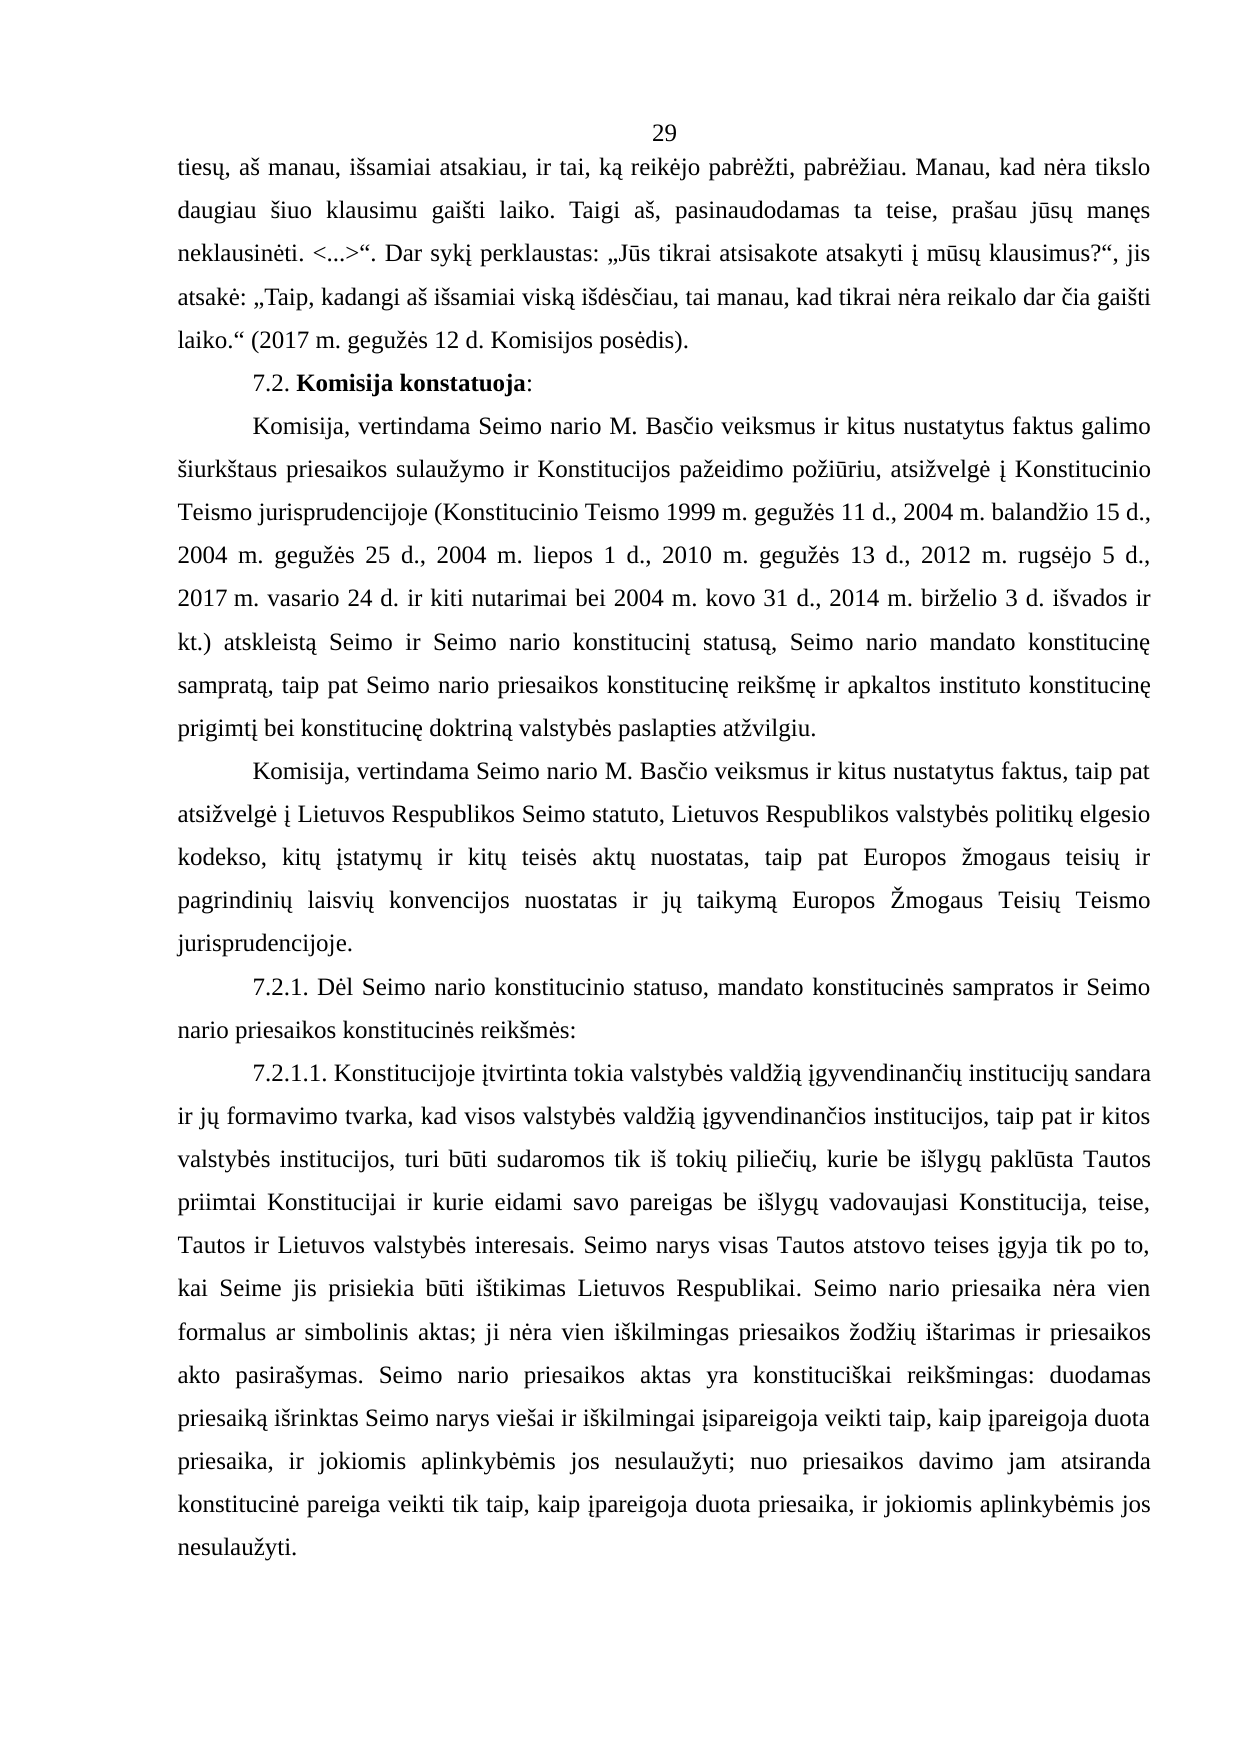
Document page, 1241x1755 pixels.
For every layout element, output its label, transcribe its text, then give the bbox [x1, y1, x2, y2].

text Komisija, vertindama Seimo nario M. Basčio veiksmus ir kitus nustatytus faktus galimo šiurkštaus priesaikos sulaužymo ir Konstitucijos pažeidimo požiūriu, atsižvelgė į Konstitucinio Teismo jurisprudencijoje (Konstitucinio Teismo 1999 m. gegužės 11 d., 2004 m. balandžio 15 d., 2004 m. gegužės 25 d., 2004 m. liepos 1 d., 2010 m. gegužės 13 d., 2012 m. rugsėjo 5 d., 2017 m. vasario 24 d. ir kiti nutarimai bei 2004 m. kovo 31 d., 2014 m. birželio 3 d. išvados ir kt.) atskleistą Seimo ir Seimo nario konstitucinį statusą, Seimo nario mandato konstitucinę sampratą, taip pat Seimo nario priesaikos konstitucinę reikšmę ir apkaltos instituto konstitucinę prigimtį bei konstitucinę doktriną valstybės paslapties atžvilgiu. [177, 411, 1152, 742]
text Komisija, vertindama Seimo nario M. Basčio veiksmus ir kitus nustatytus faktus, taip pat atsižvelgė į Lietuvos Respublikos Seimo statuto, Lietuvos Respublikos valstybės politikų elgesio kodekso, kitų įstatymų ir kitų teisės aktų nuostatas, taip pat Europos žmogaus teisių ir pagrindinių laisvių konvencijos nuostatas ir jų taikymą Europos Žmogaus Teisių Teismo jurisprudencijoje. [177, 756, 1152, 957]
text 7.2.1. Dėl Seimo nario konstitucinio statuso, mandato konstitucinės sampratos ir Seimo nario priesaikos konstitucinės reikšmės: [177, 972, 1152, 1043]
text tiesų, aš manau, išsamiai atsakiau, ir tai, ką reikėjo pabrėžti, pabrėžiau. Manau, kad nėra tikslo daugiau šiuo klausimu gaišti laiko. Taigi aš, pasinaudodamas ta teise, prašau jūsų manęs neklausinėti. <...>“. Dar sykį perklaustas: „Jūs tikrai atsisakote atsakyti į mūsų klausimus?“, jis atsakė: „Taip, kadangi aš išsamiai viską išdėsčiau, tai manau, kad tikrai nėra reikalo dar čia gaišti laiko.“ (2017 m. gegužės 12 d. Komisijos posėdis). [177, 152, 1152, 353]
text 7.2.1.1. Konstitucijoje įtvirtinta tokia valstybės valdžią įgyvendinančių institucijų sandara ir jų formavimo tvarka, kad visos valstybės valdžią įgyvendinančios institucijos, taip pat ir kitos valstybės institucijos, turi būti sudaromos tik iš tokių piliečių, kurie be išlygų paklūsta Tautos priimtai Konstitucijai ir kurie eidami savo pareigas be išlygų vadovaujasi Konstitucija, teise, Tautos ir Lietuvos valstybės interesais. Seimo narys visas Tautos atstovo teises įgyja tik po to, kai Seime jis prisiekia būti ištikimas Lietuvos Respublikai. Seimo nario priesaika nėra vien formalus ar simbolinis aktas; ji nėra vien iškilmingas priesaikos žodžių ištarimas ir priesaikos akto pasirašymas. Seimo nario priesaikos aktas yra konstituciškai reikšmingas: duodamas priesaiką išrinktas Seimo narys viešai ir iškilmingai įsipareigoja veikti taip, kaip įpareigoja duota priesaika, ir jokiomis aplinkybėmis jos nesulaužyti; nuo priesaikos davimo jam atsiranda konstitucinė pareiga veikti tik taip, kaip įpareigoja duota priesaika, ir jokiomis aplinkybėmis jos nesulaužyti. [177, 1058, 1152, 1561]
text 7.2. Komisija konstatuoja: [177, 368, 1152, 397]
